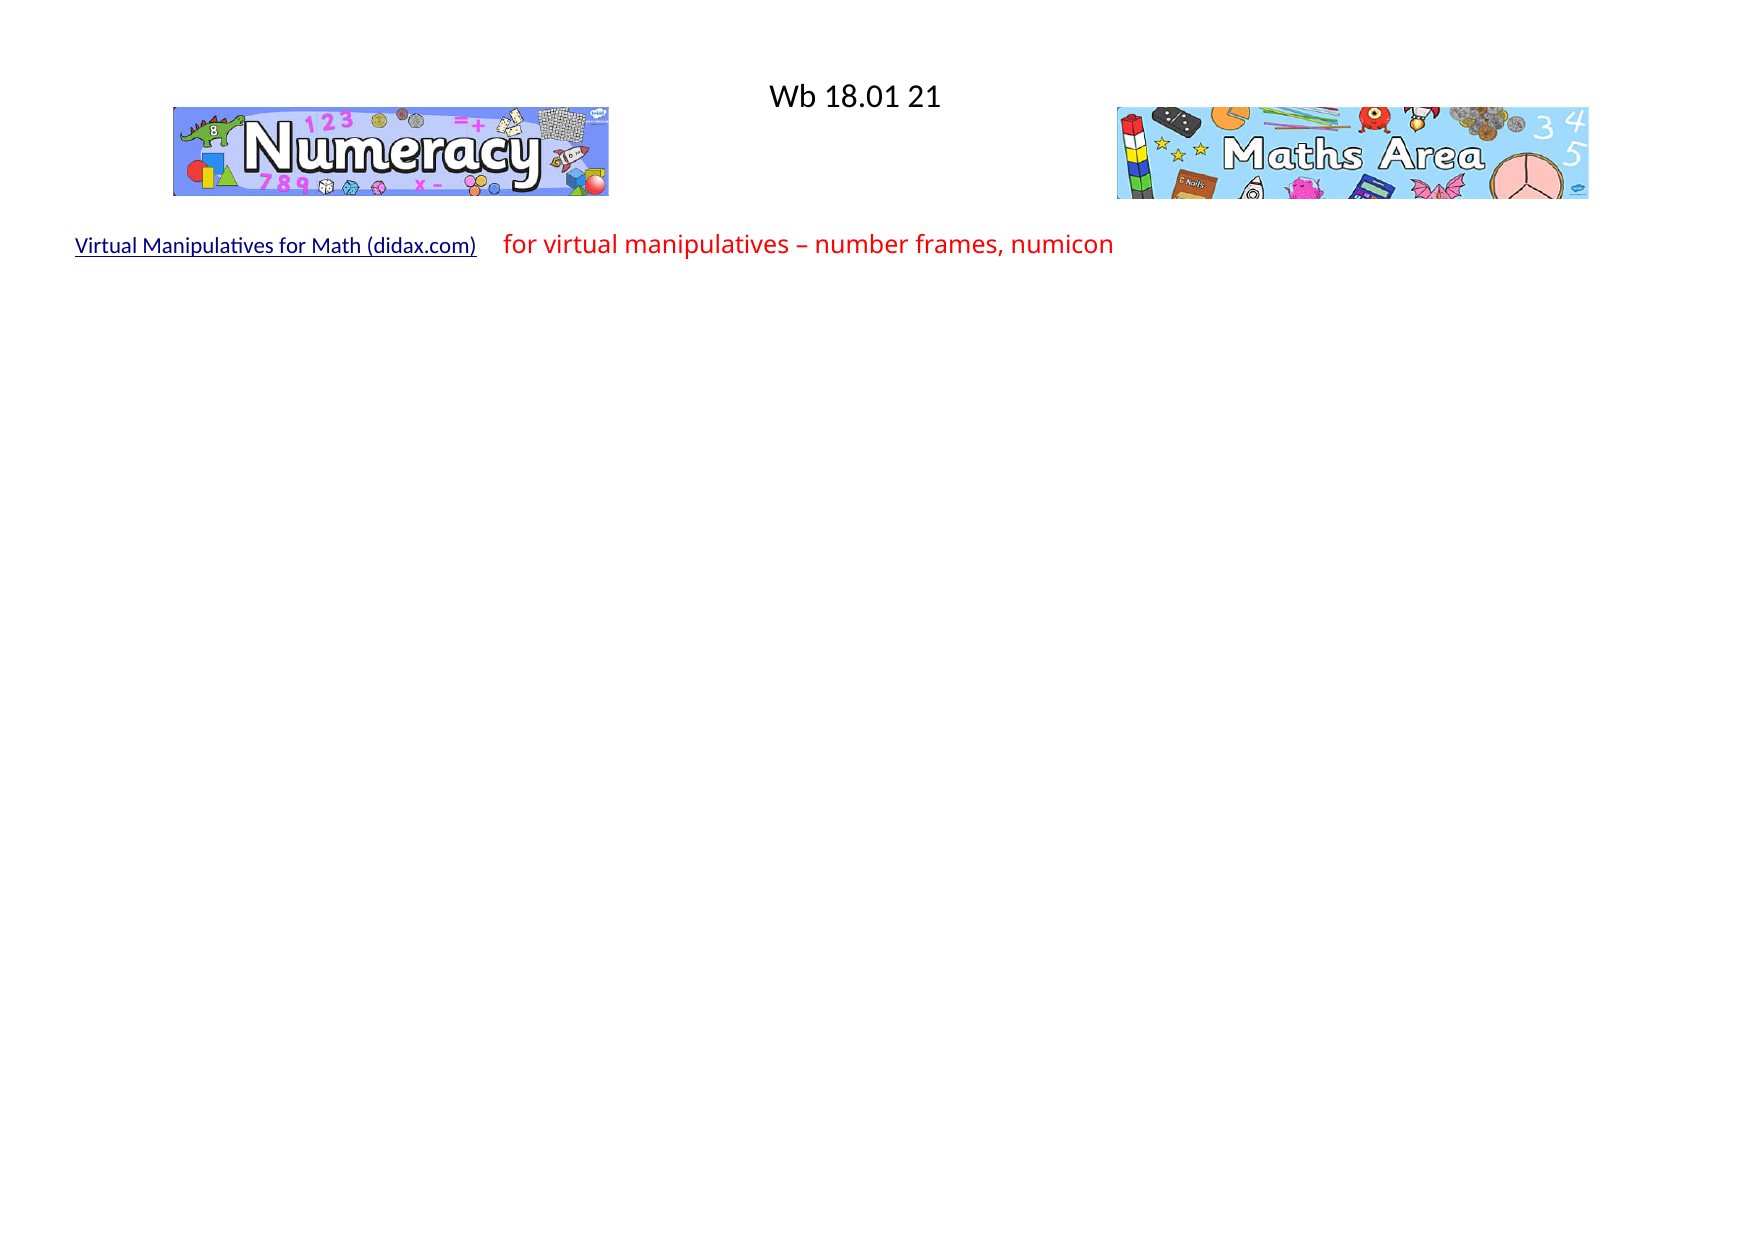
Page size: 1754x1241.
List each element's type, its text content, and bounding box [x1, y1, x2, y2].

text Virtual Manipulatives for Math (didax.com) for virtual manipulatives – number frames, numicon [75, 227, 1679, 261]
